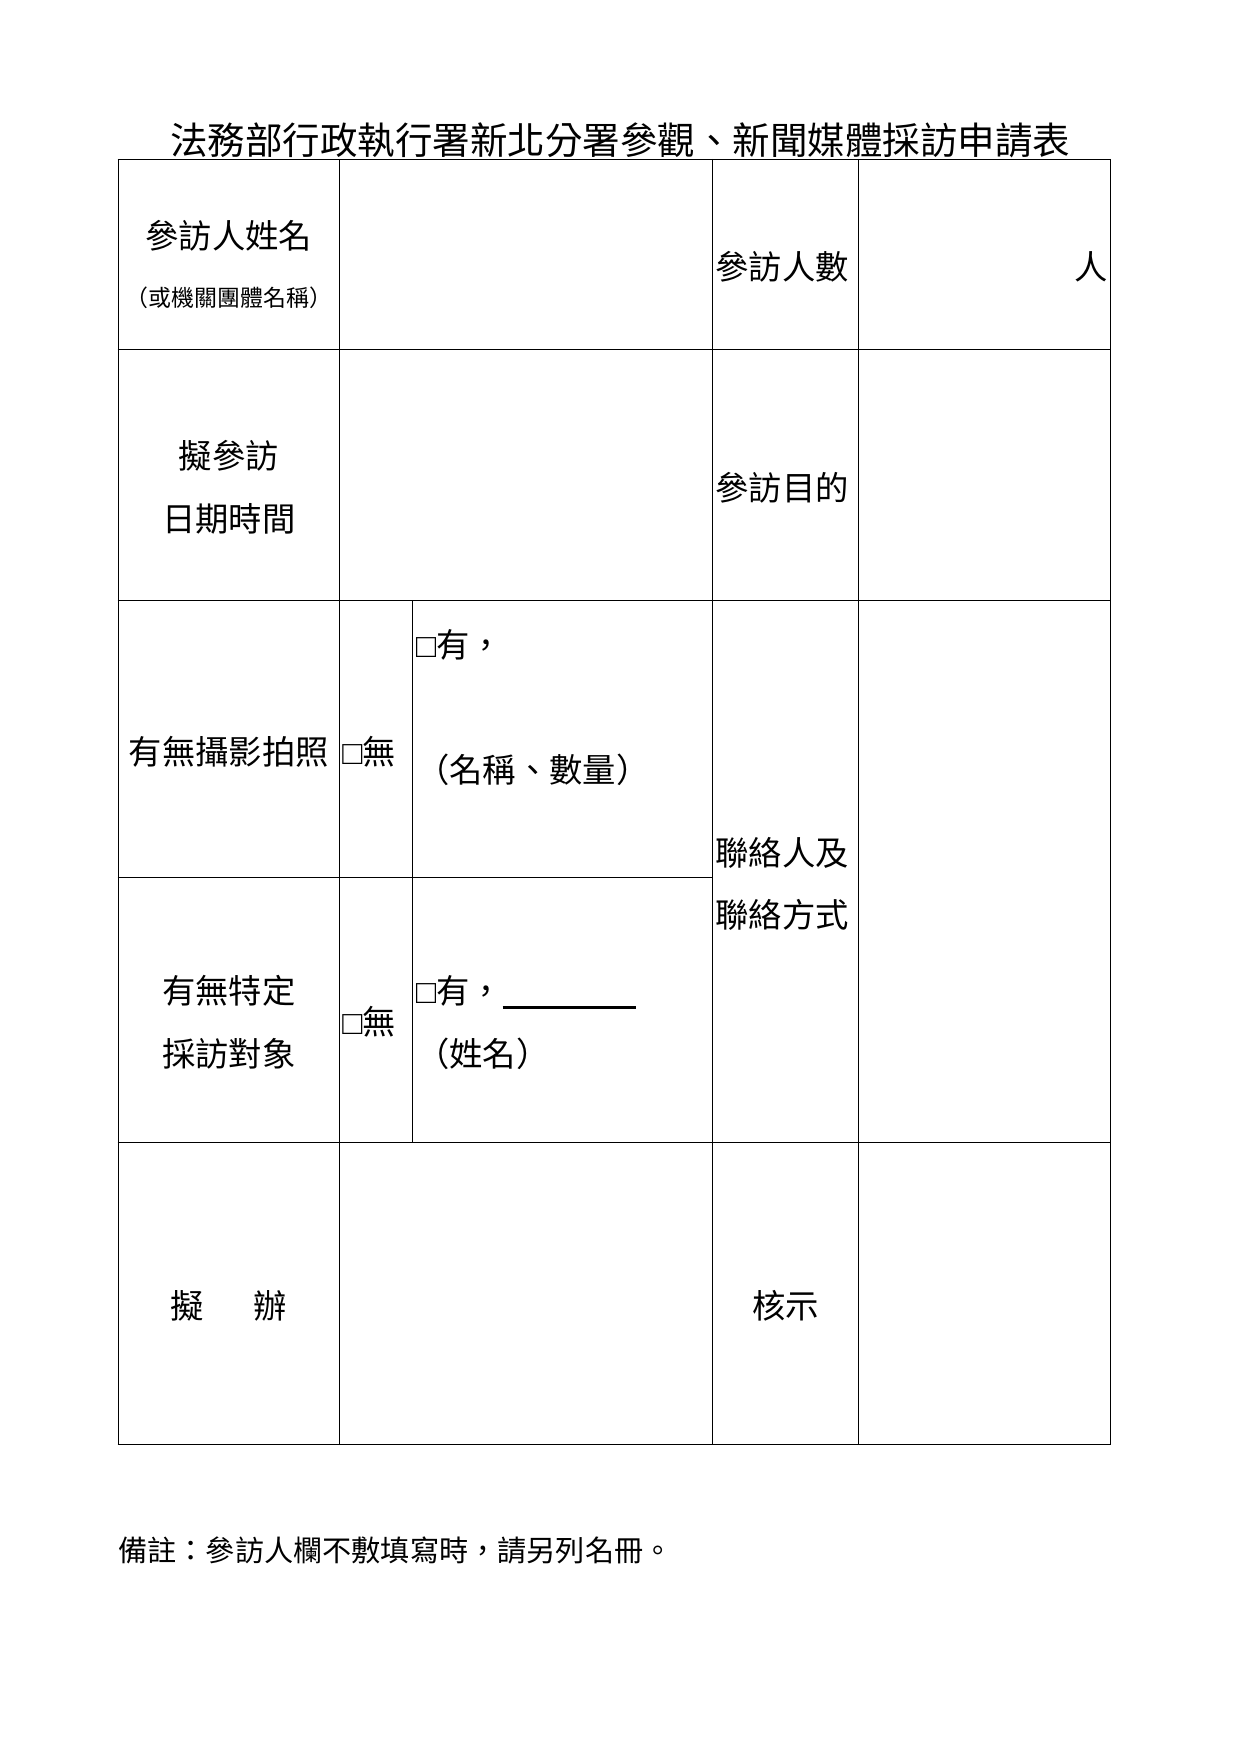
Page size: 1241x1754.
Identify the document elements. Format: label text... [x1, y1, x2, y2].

table_cell □無 [340, 878, 412, 1142]
table_cell [340, 1143, 712, 1443]
table_cell □有， （名稱、數量） [413, 601, 712, 877]
table_cell 有無攝影拍照 [119, 601, 339, 877]
text 備註：參訪人欄不敷填寫時，請另列名冊。 [118, 1507, 1122, 1569]
table_cell 參訪目的 [713, 350, 858, 600]
table_header 人 [859, 160, 1110, 349]
table_header 參訪人姓名 （或機關團體名稱） [119, 160, 339, 349]
table_cell 擬參訪 日期時間 [119, 350, 339, 600]
table_cell [859, 601, 1110, 1142]
table_cell 核示 [713, 1143, 858, 1443]
table_cell [340, 350, 712, 600]
table_cell □無 [340, 601, 412, 877]
table_cell 聯絡人及 聯絡方式 [713, 601, 858, 1142]
table_cell □有， （姓名） [413, 878, 712, 1142]
table_cell [859, 350, 1110, 600]
table_cell [859, 1143, 1110, 1443]
table_cell 有無特定 採訪對象 [119, 878, 339, 1142]
text 法務部行政執行署新北分署參觀、新聞媒體採訪申請表 [118, 96, 1122, 159]
table_header [340, 160, 712, 349]
table_header 參訪人數 [713, 160, 858, 349]
table_cell 擬 辦 [119, 1143, 339, 1443]
